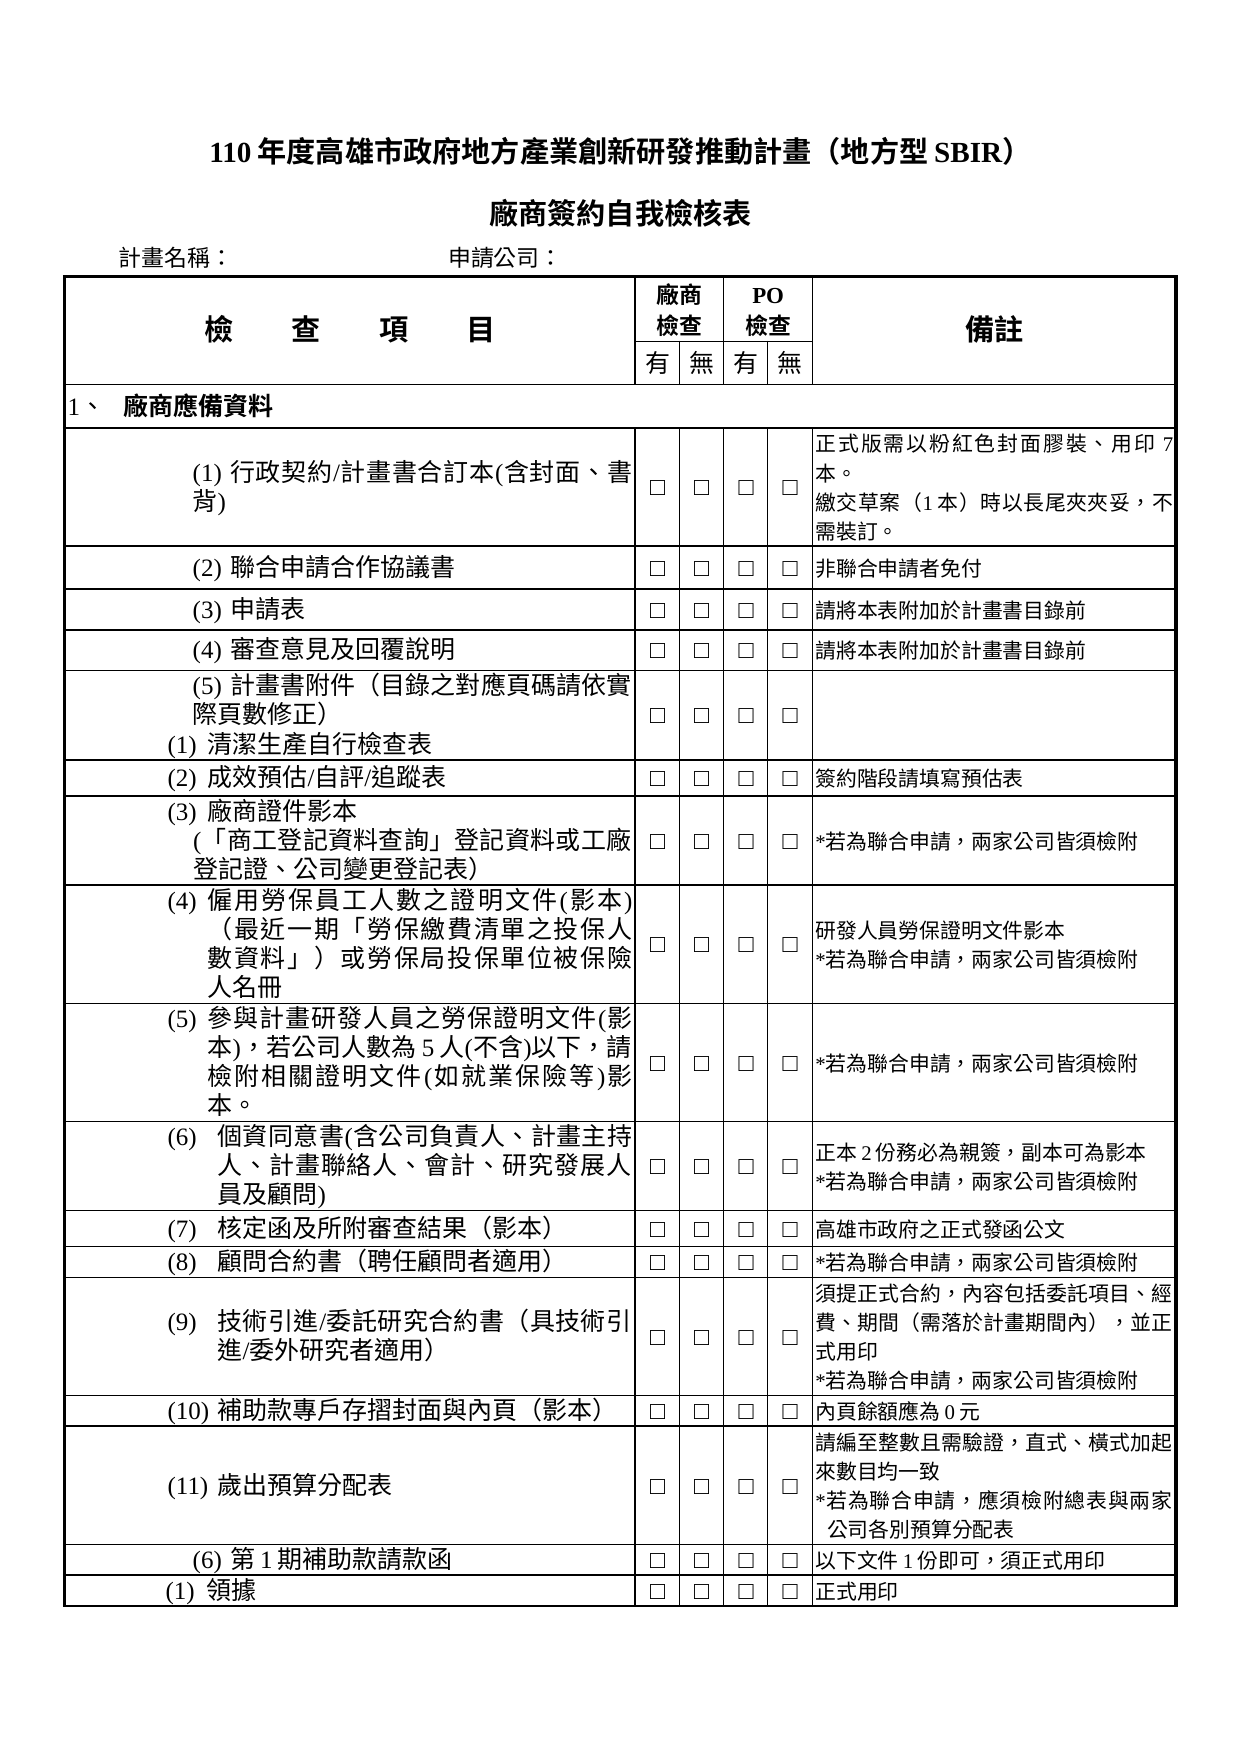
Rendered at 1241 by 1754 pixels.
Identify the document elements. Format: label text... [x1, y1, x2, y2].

table_cell □ [636, 886, 679, 1002]
table_cell □ [680, 1247, 723, 1276]
table_cell 簽約階段請填寫預估表 [813, 761, 1174, 795]
table_cell □ [768, 1247, 812, 1276]
table_cell 高雄市政府之正式發函公文 [813, 1211, 1174, 1246]
table_header PO 檢查 [724, 278, 812, 341]
table_cell 成效預估/自評/追蹤表 [66, 761, 634, 795]
table_cell □ [724, 1545, 767, 1574]
table_cell □ [768, 547, 812, 588]
table_cell □ [636, 1211, 679, 1246]
table_cell □ [768, 797, 812, 884]
table_cell □ [724, 1396, 767, 1425]
table_cell 廠商應備資料 [66, 385, 1174, 427]
table_cell 行政契約/計畫書合訂本(含封面、書背) [66, 429, 634, 545]
table_cell □ [768, 631, 812, 670]
table_header 檢 查 項 目 [66, 278, 634, 384]
table_cell 研發人員勞保證明文件影本 *若為聯合申請，兩家公司皆須檢附 [813, 886, 1174, 1002]
table_cell 第1期補助款請款函 [66, 1545, 634, 1574]
table_cell □ [636, 671, 679, 759]
table_cell 內頁餘額應為0元 [813, 1396, 1174, 1425]
table_cell □ [768, 1427, 812, 1544]
table_cell 正式用印 [813, 1576, 1174, 1605]
table_cell □ [680, 1427, 723, 1544]
table_cell □ [636, 590, 679, 629]
table_cell □ [768, 1396, 812, 1425]
table_cell 補助款專戶存摺封面與內頁（影本） [66, 1396, 634, 1425]
table_cell □ [768, 1004, 812, 1121]
table_cell 正式版需以粉紅色封面膠裝、用印7本。 繳交草案（1本）時以長尾夾夾妥，不需裝訂。 [813, 429, 1174, 545]
table_cell 有 [636, 342, 679, 384]
table_cell □ [680, 1004, 723, 1121]
table_cell □ [680, 590, 723, 629]
table_cell 以下文件1份即可，須正式用印 [813, 1545, 1174, 1574]
table_cell 無 [768, 342, 812, 384]
table_cell □ [724, 429, 767, 545]
table_cell □ [724, 671, 767, 759]
table_cell □ [636, 1004, 679, 1121]
text 計畫名稱： 申請公司： [118, 233, 1107, 275]
table_cell □ [768, 671, 812, 759]
table_cell □ [768, 1576, 812, 1605]
table_cell 有 [724, 342, 767, 384]
table_cell 須提正式合約，內容包括委託項目、經費、期間（需落於計畫期間內），並正式用印 *若為聯合申請，兩家公司皆須檢附 [813, 1278, 1174, 1395]
table_cell □ [680, 671, 723, 759]
table_cell □ [680, 1545, 723, 1574]
table_cell □ [636, 429, 679, 545]
table_cell 領據 [66, 1576, 634, 1605]
table_cell *若為聯合申請，兩家公司皆須檢附 [813, 1004, 1174, 1121]
table_cell □ [680, 1211, 723, 1246]
table_cell □ [724, 886, 767, 1002]
table_cell □ [680, 547, 723, 588]
table_cell □ [636, 1122, 679, 1210]
table_cell 計畫書附件（目錄之對應頁碼請依實際頁數修正） 清潔生產自行檢查表 [66, 671, 634, 759]
table_cell □ [768, 761, 812, 795]
table_cell □ [680, 797, 723, 884]
table_cell 請編至整數且需驗證，直式、橫式加起來數目均一致 *若為聯合申請，應須檢附總表與兩家公司各別預算分配表 [813, 1427, 1174, 1544]
table_cell □ [680, 429, 723, 545]
table_cell 廠商證件影本 (「商工登記資料查詢」登記資料或工廠 登記證、公司變更登記表） [66, 797, 634, 884]
table_cell □ [724, 1278, 767, 1395]
table_cell □ [680, 886, 723, 1002]
table_cell 聯合申請合作協議書 [66, 547, 634, 588]
table_cell □ [680, 631, 723, 670]
table_cell □ [724, 1211, 767, 1246]
table_cell 歲出預算分配表 [66, 1427, 634, 1544]
table_cell □ [680, 1278, 723, 1395]
table_cell □ [768, 1278, 812, 1395]
table_cell 僱用勞保員工人數之證明文件(影本)（最近一期「勞保繳費清單之投保人數資料」）或勞保局投保單位被保險人名冊 [66, 886, 634, 1002]
table_cell □ [768, 429, 812, 545]
table_cell □ [636, 1396, 679, 1425]
table_cell □ [636, 1427, 679, 1544]
table_cell □ [768, 1545, 812, 1574]
table_cell □ [724, 1576, 767, 1605]
table_cell □ [680, 1122, 723, 1210]
table_cell 請將本表附加於計畫書目錄前 [813, 590, 1174, 629]
table_cell □ [724, 1247, 767, 1276]
table_cell □ [724, 1122, 767, 1210]
table_cell □ [768, 590, 812, 629]
table_cell 無 [680, 342, 723, 384]
table_cell □ [768, 1122, 812, 1210]
text 110年度高雄市政府地方產業創新研發推動計畫（地方型SBIR） [118, 108, 1122, 170]
table_cell □ [724, 761, 767, 795]
table_cell □ [724, 1004, 767, 1121]
table_cell 個資同意書(含公司負責人、計畫主持人、計畫聯絡人、會計、研究發展人員及顧問) [66, 1122, 634, 1210]
table_cell □ [636, 547, 679, 588]
table_cell □ [768, 886, 812, 1002]
table_cell □ [680, 1396, 723, 1425]
table_header 廠商 檢查 [636, 278, 723, 341]
table_cell □ [768, 1211, 812, 1246]
table_cell □ [724, 1427, 767, 1544]
table_cell *若為聯合申請，兩家公司皆須檢附 [813, 1247, 1174, 1276]
table_cell □ [724, 547, 767, 588]
table_cell □ [636, 761, 679, 795]
table_cell 請將本表附加於計畫書目錄前 [813, 631, 1174, 670]
table_cell 顧問合約書（聘任顧問者適用） [66, 1247, 634, 1276]
table_cell □ [636, 1278, 679, 1395]
table_cell 審查意見及回覆說明 [66, 631, 634, 670]
table_cell □ [680, 761, 723, 795]
table_cell 正本2份務必為親簽，副本可為影本 *若為聯合申請，兩家公司皆須檢附 [813, 1122, 1174, 1210]
table_cell □ [680, 1576, 723, 1605]
table_cell □ [636, 797, 679, 884]
table_cell *若為聯合申請，兩家公司皆須檢附 [813, 797, 1174, 884]
table_cell □ [636, 1247, 679, 1276]
table_cell 申請表 [66, 590, 634, 629]
table_cell [813, 671, 1174, 759]
table_cell □ [724, 797, 767, 884]
table_cell 技術引進/委託研究合約書（具技術引進/委外研究者適用） [66, 1278, 634, 1395]
table_cell 核定函及所附審查結果（影本） [66, 1211, 634, 1246]
table_cell 參與計畫研發人員之勞保證明文件(影本)，若公司人數為5人(不含)以下，請檢附相關證明文件(如就業保險等)影本。 [66, 1004, 634, 1121]
table_cell 非聯合申請者免付 [813, 547, 1174, 588]
table_cell □ [636, 1545, 679, 1574]
table_cell □ [636, 631, 679, 670]
table_cell □ [724, 631, 767, 670]
table_header 備註 [813, 278, 1174, 384]
table_cell □ [636, 1576, 679, 1605]
text 廠商簽約自我檢核表 [118, 170, 1122, 233]
table_cell □ [724, 590, 767, 629]
